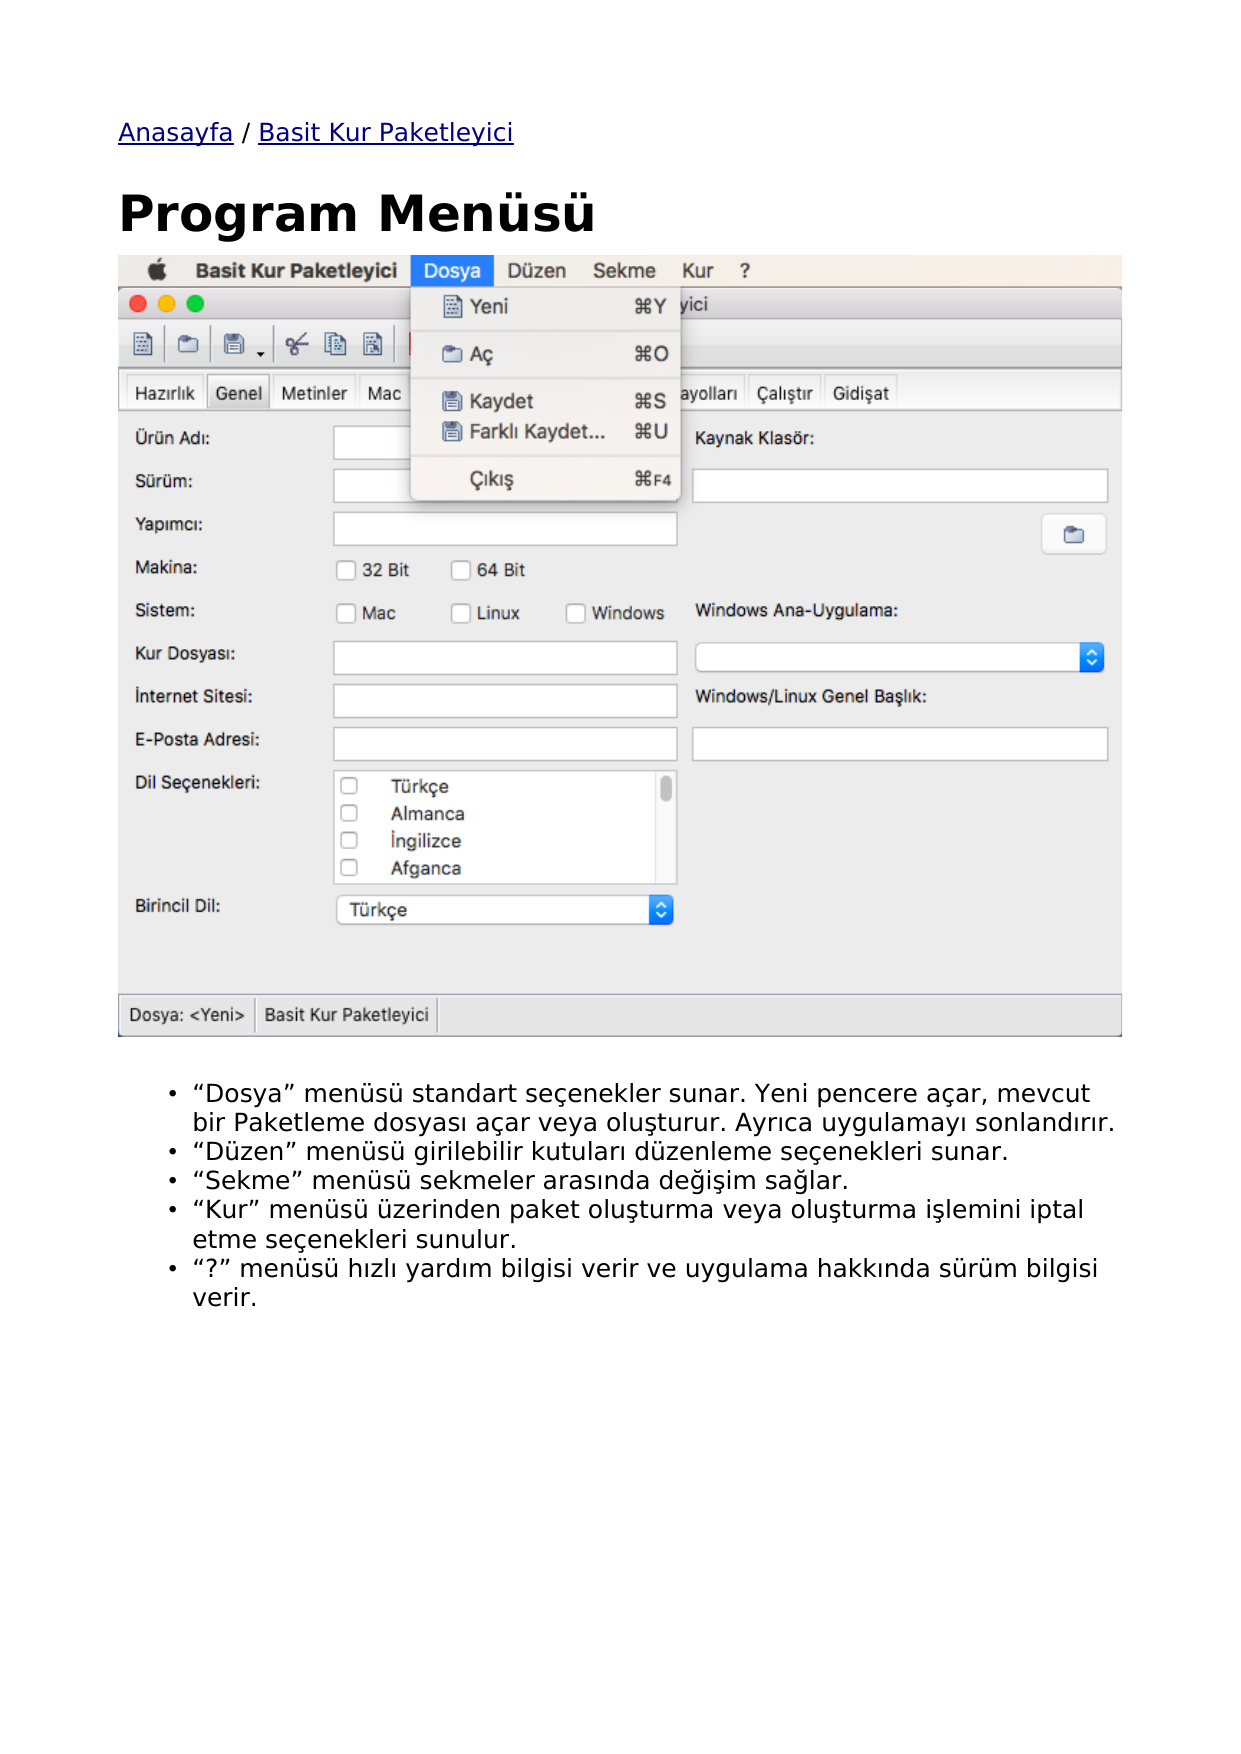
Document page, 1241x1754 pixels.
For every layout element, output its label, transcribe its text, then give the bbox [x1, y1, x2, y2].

list “Sekme” menüsü sekmeler arasında değişim sağlar. [177, 1167, 1122, 1196]
list “?” menüsü hızlı yardım bilgisi verir ve uygulama hakkında sürüm bilgisi verir. [177, 1254, 1122, 1312]
picture [118, 255, 1123, 1037]
subtitle Program Menüsü [118, 185, 1122, 243]
list “Düzen” menüsü girilebilir kutuları düzenleme seçenekleri sunar. [177, 1137, 1122, 1167]
text Anasayfa / Basit Kur Paketleyici [118, 118, 1122, 147]
list “Kur” menüsü üzerinden paket oluşturma veya oluşturma işlemini iptal etme seçenekleri sunulur. [177, 1196, 1122, 1254]
list “Dosya” menüsü standart seçenekler sunar. Yeni pencere açar, mevcut bir Paketleme dosyası açar veya oluşturur. Ayrıca uygulamayı sonlandırır. [177, 1079, 1122, 1137]
